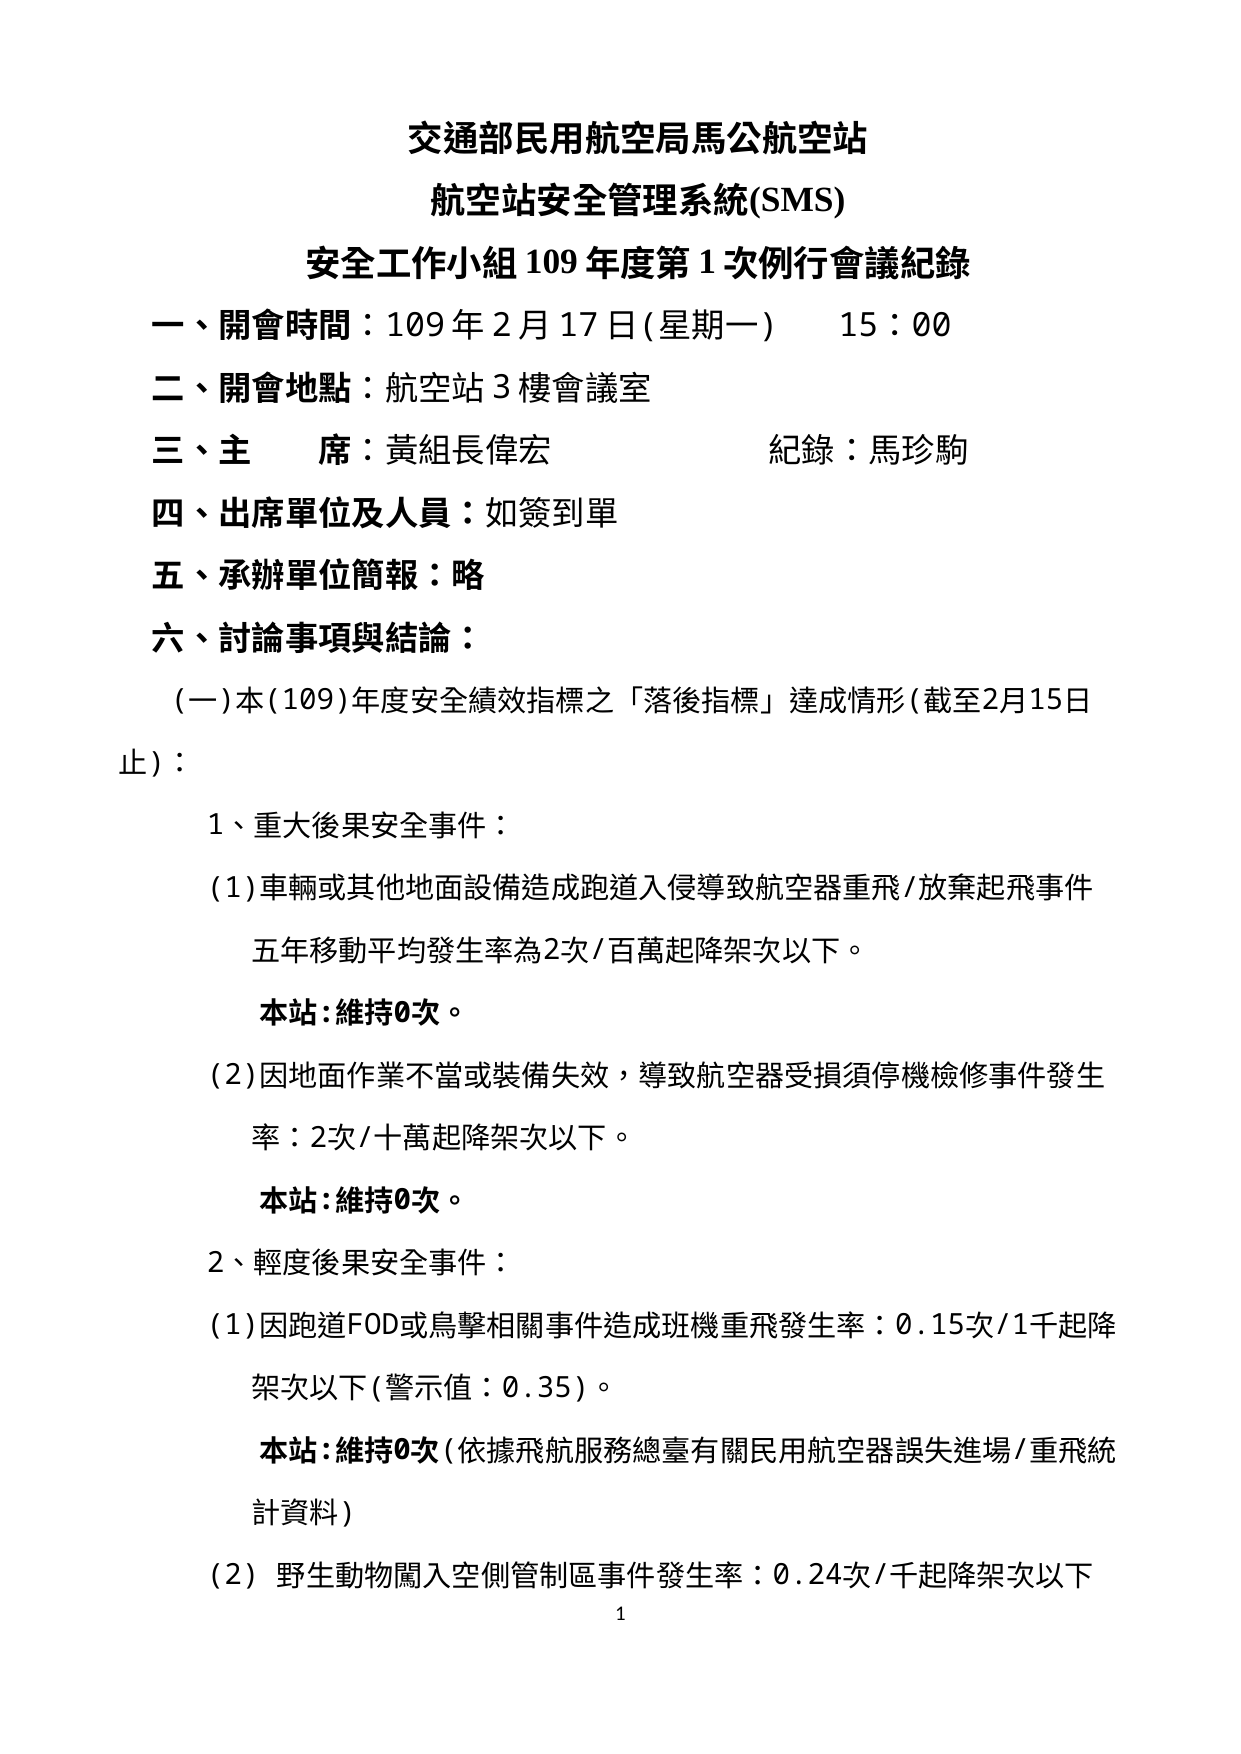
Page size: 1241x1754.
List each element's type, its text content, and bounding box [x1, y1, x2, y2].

text 六、討論事項與結論： [118, 594, 1122, 657]
text 二、開會地點：航空站3樓會議室 [118, 344, 1122, 407]
text 一、開會時間：109年2月17日(星期一) 15：00 [118, 282, 1122, 344]
text (2) 野生動物闖入空側管制區事件發生率：0.24次/千起降架次以下 [207, 1532, 1122, 1594]
text 四、出席單位及人員：如簽到單 [118, 469, 1122, 532]
text 五、承辦單位簡報：略 [118, 532, 1122, 594]
text 2、輕度後果安全事件： [192, 1219, 1122, 1282]
text 本站:維持0次(依據飛航服務總臺有關民用航空器誤失進場/重飛統計資料) [206, 1407, 1122, 1532]
text 三、主 席：黃組長偉宏 紀錄：馬珍駒 [118, 407, 1122, 469]
text 本站:維持0次。 [207, 969, 1122, 1032]
text 1、重大後果安全事件： [192, 782, 1122, 844]
text 交通部民用航空局馬公航空站 [118, 94, 1122, 157]
text (一)本(109)年度安全績效指標之「落後指標」達成情形(截至2月15日止)： [118, 657, 1122, 782]
text (2)因地面作業不當或裝備失效，導致航空器受損須停機檢修事件發生率：2次/十萬起降架次以下。 [207, 1032, 1122, 1157]
text (1)車輛或其他地面設備造成跑道入侵導致航空器重飛/放棄起飛事件五年移動平均發生率為2次/百萬起降架次以下。 [207, 844, 1122, 969]
text 本站:維持0次。 [207, 1157, 1122, 1219]
text 安全工作小組109年度第1次例行會議紀錄 [118, 219, 1122, 282]
text 航空站安全管理系統(SMS) [118, 157, 1122, 219]
text (1)因跑道FOD或鳥擊相關事件造成班機重飛發生率：0.15次/1千起降架次以下(警示值：0.35)。 [206, 1282, 1122, 1407]
